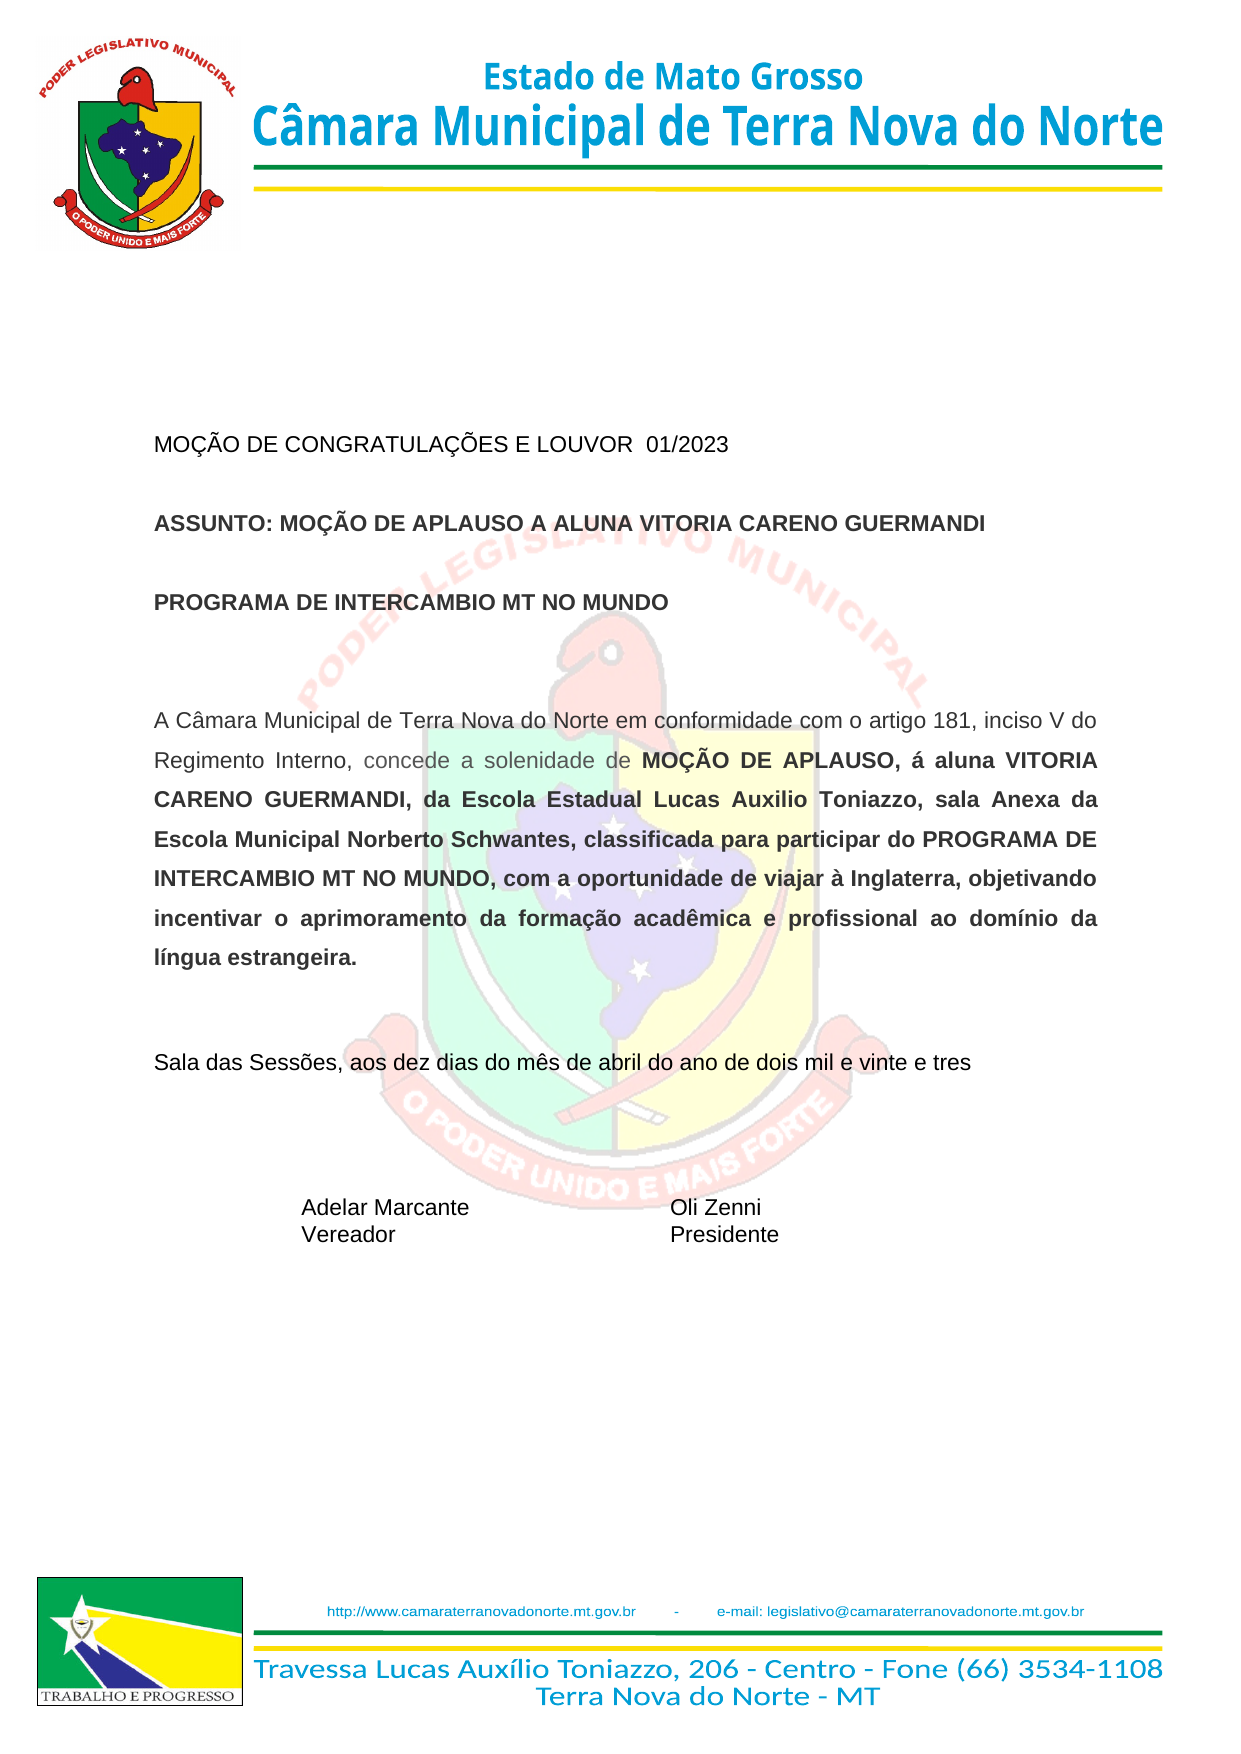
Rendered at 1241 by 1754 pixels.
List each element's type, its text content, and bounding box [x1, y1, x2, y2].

picture [35, 36, 241, 251]
text PROGRAMA DE INTERCAMBIO MT NO MUNDO [947, 589, 1098, 615]
text ASSUNTO: MOÇÃO DE APLAUSO A ALUNA VITORIA CARENO GUERMANDI [153, 510, 284, 536]
text PROGRAMA DE INTERCAMBIO MT NO MUNDO [153, 589, 284, 615]
picture [836, 1606, 849, 1613]
text A Câmara Municipal de Terra Nova do Norte em conformidade com o artigo 181, inciso V do Regimento Interno, concede a solenidade de MOÇÃO DE APLAUSO, á aluna VITORIA CARENO GUERMANDI, da Escola Estadual Lucas Auxilio Toniazzo, sala Anexa da Escola Municipal Norberto Schwantes, classificada para participar do PROGRAMA DE INTERCAMBIO MT NO MUNDO, com a oportunidade de viajar à Inglaterra, objetivando incentivar o aprimoramento da formação acadêmica e profissional ao domínio da língua estrangeira. [153, 707, 284, 970]
text Sala das Sessões, aos dez dias do mês de abril do ano de dois mil e vinte e tres [947, 1049, 1098, 1076]
text ASSUNTO: MOÇÃO DE APLAUSO A ALUNA VITORIA CARENO GUERMANDI [947, 510, 1098, 536]
text A Câmara Municipal de Terra Nova do Norte em conformidade com o artigo 181, inciso V do Regimento Interno, concede a solenidade de MOÇÃO DE APLAUSO, á aluna VITORIA CARENO GUERMANDI, da Escola Estadual Lucas Auxilio Toniazzo, sala Anexa da Escola Municipal Norberto Schwantes, classificada para participar do PROGRAMA DE INTERCAMBIO MT NO MUNDO, com a oportunidade de viajar à Inglaterra, objetivando incentivar o aprimoramento da formação acadêmica e profissional ao domínio da língua estrangeira. [947, 707, 1098, 970]
picture [38, 1578, 242, 1705]
text Sala das Sessões, aos dez dias do mês de abril do ano de dois mil e vinte e tres [153, 1049, 284, 1076]
text Adelar Marcante Oli Zenni [153, 1194, 1098, 1221]
text Vereador Presidente [153, 1221, 1098, 1247]
text MOÇÃO DE CONGRATULAÇÕES E LOUVOR 01/2023 [153, 431, 1098, 457]
